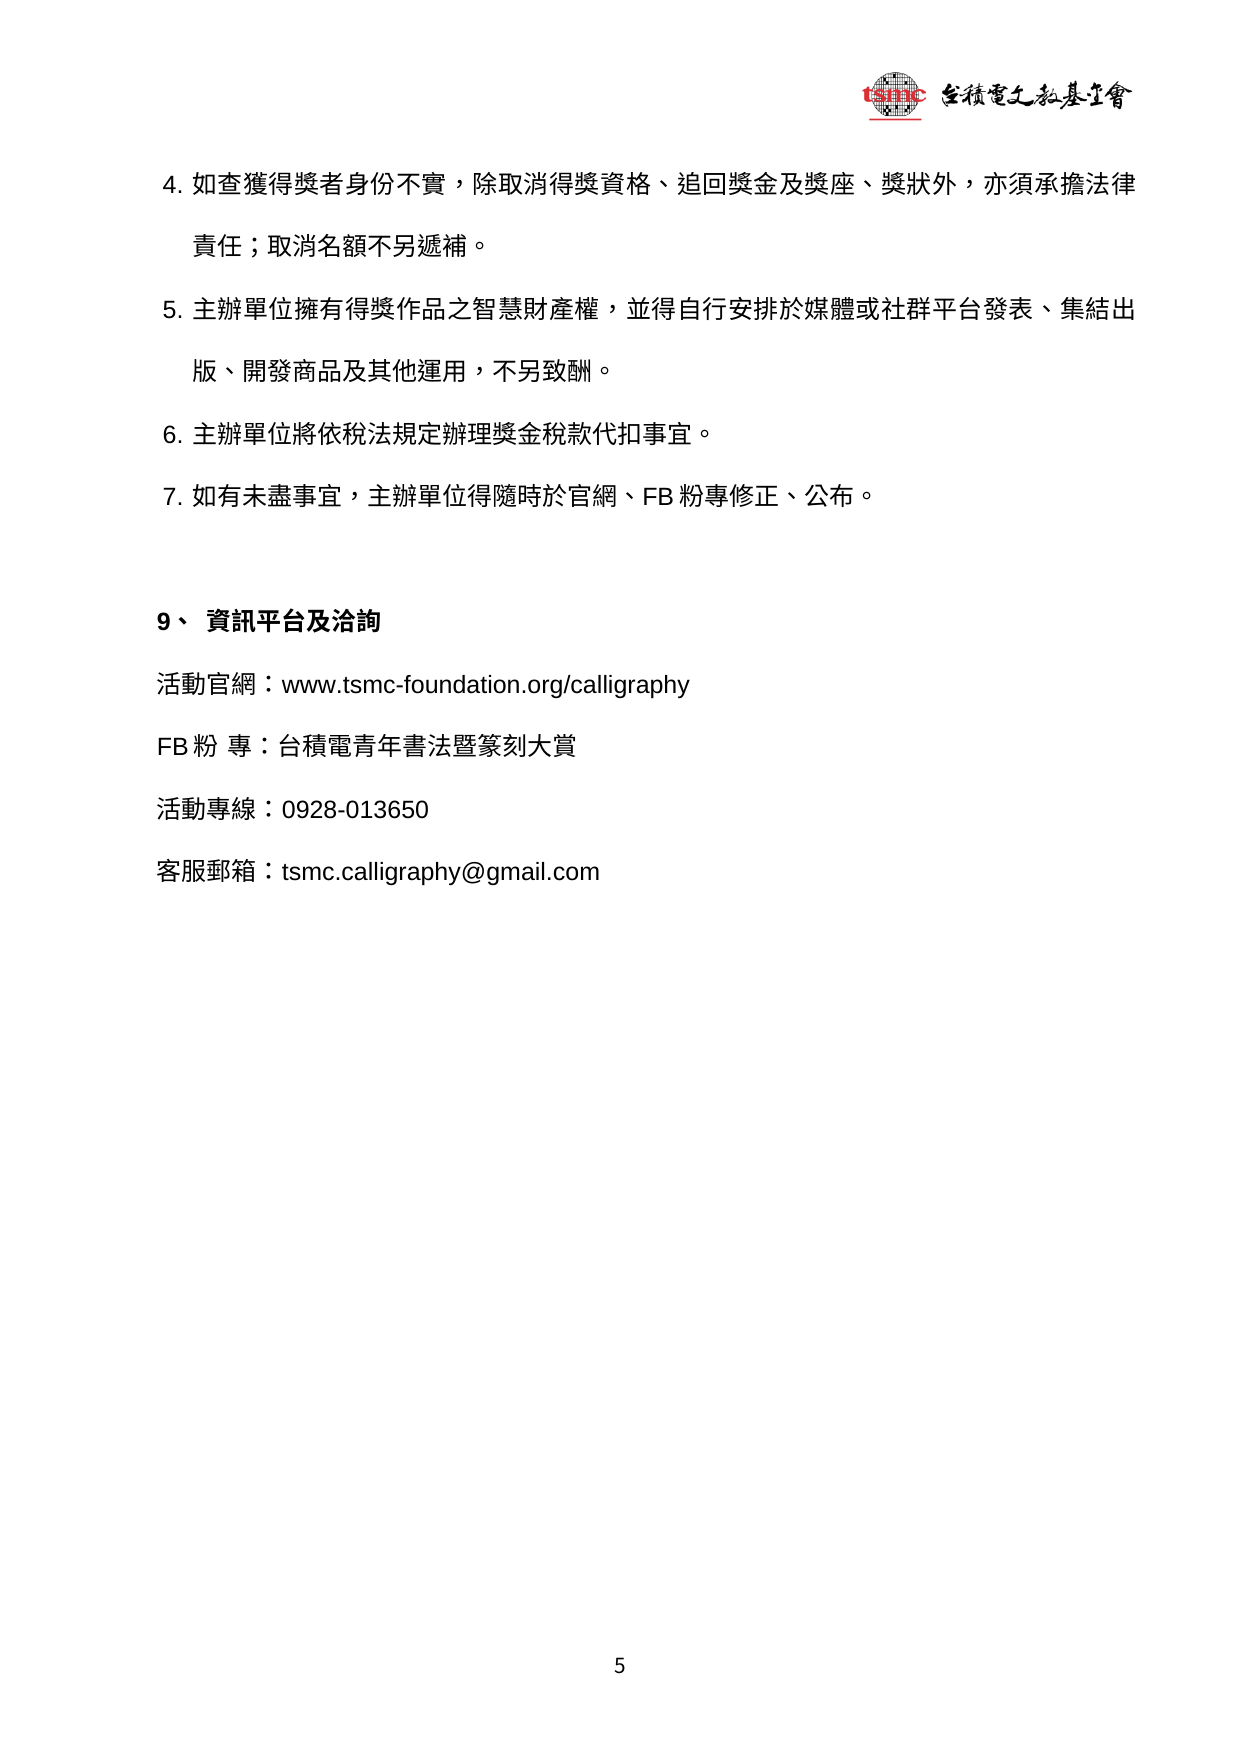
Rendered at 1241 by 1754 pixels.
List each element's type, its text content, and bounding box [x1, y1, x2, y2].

list 資訊平台及洽詢 [157, 578, 1137, 641]
list 如有未盡事宜，主辦單位得隨時於官網、FB粉專修正、公布。 [162, 453, 1137, 516]
text 客服郵箱：tsmc.calligraphy@gmail.com [157, 828, 1137, 891]
text 活動專線：0928-013650 [157, 766, 1137, 828]
list 如查獲得獎者身份不實，除取消得獎資格、追回獎金及獎座、獎狀外，亦須承擔法律責任；取消名額不另遞補。 [162, 141, 1137, 266]
list 主辦單位擁有得獎作品之智慧財產權，並得自行安排於媒體或社群平台發表、集結出版、開發商品及其他運用，不另致酬。 [162, 266, 1137, 391]
text FB 粉 專：台積電青年書法暨篆刻大賞 [157, 703, 1137, 766]
list 主辦單位將依稅法規定辦理獎金稅款代扣事宜。 [162, 391, 1137, 453]
text 活動官網：www.tsmc-foundation.org/calligraphy [157, 641, 1137, 703]
